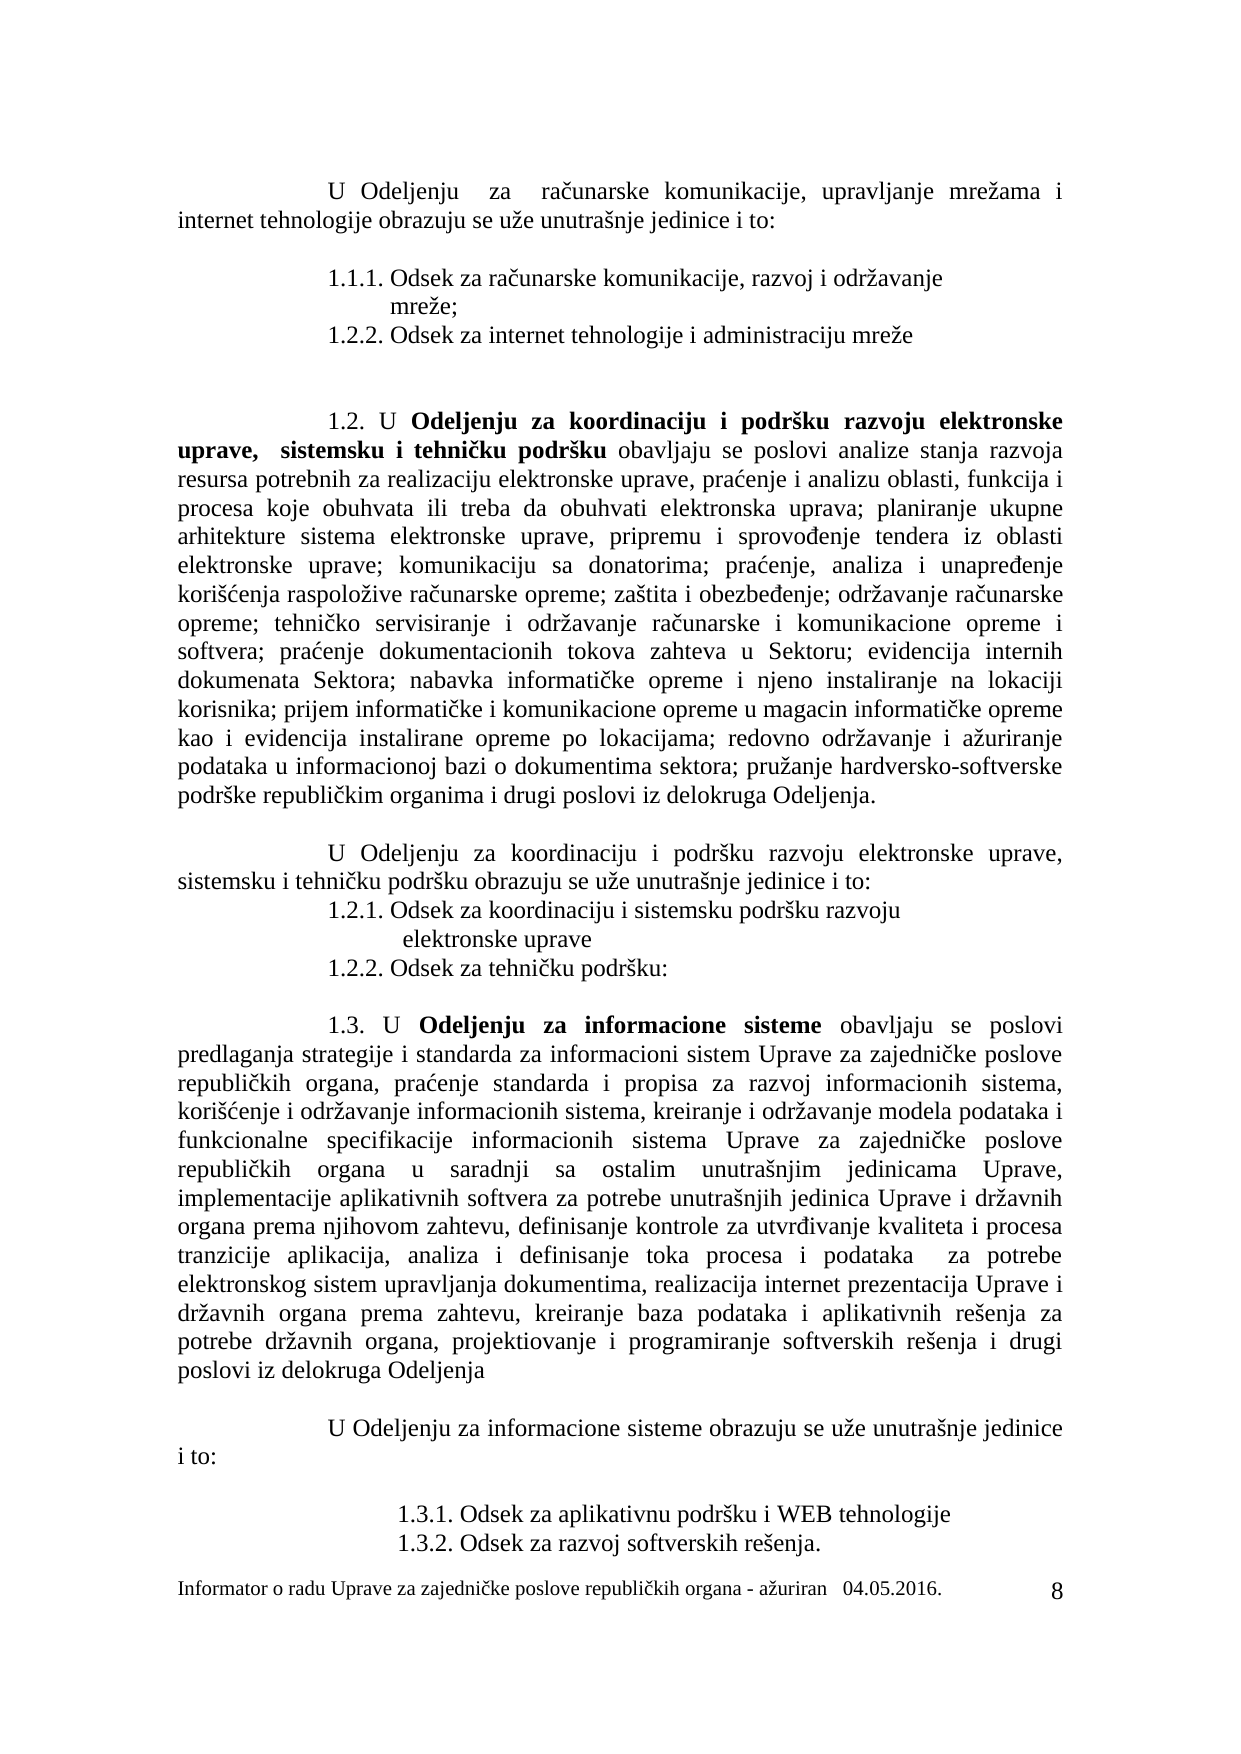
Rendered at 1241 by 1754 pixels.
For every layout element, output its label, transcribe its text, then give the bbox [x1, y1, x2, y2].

text U Odelјenju za koordinaciju i podršku razvoju elektronske uprave, sistemsku i tehničku podršku obrazuju se uže unutrašnje jedinice i to: [177, 838, 1063, 895]
text 1.1.1. Odsek za računarske komunikacije, razvoj i održavanje [177, 263, 1063, 291]
text 1.3. U Odelјenju za informacione sisteme obavlјaju se poslovi predlaganja strategije i standarda za informacioni sistem Uprave za zajedničke poslove republičkih organa, praćenje standarda i propisa za razvoj informacionih sistema, korišćenje i održavanje informacionih sistema, kreiranje i održavanje modela podataka i funkcionalne specifikacije informacionih sistema Uprave za zajedničke poslove republičkih organa u saradnji sa ostalim unutrašnjim jedinicama Uprave, implementacije aplikativnih softvera za potrebe unutrašnjih jedinica Uprave i državnih organa prema njihovom zahtevu, definisanje kontrole za utvrđivanje kvaliteta i procesa tranzicije aplikacija, analiza i definisanje toka procesa i podataka za potrebe elektronskog sistem upravlјanja dokumentima, realizacija internet prezentacija Uprave i državnih organa prema zahtevu, kreiranje baza podataka i aplikativnih rešenja za potrebe državnih organa, projektiovanje i programiranje softverskih rešenja i drugi poslovi iz delokruga Odelјenja [177, 1010, 1063, 1384]
text elektronske uprave [177, 924, 1063, 953]
text U Odelјenju za računarske komunikacije, upravlјanje mrežama i internet tehnologije obrazuju se uže unutrašnje jedinice i to: [177, 176, 1063, 234]
text 1.2. U Odelјenju za koordinaciju i podršku razvoju elektronske uprave, sistemsku i tehničku podršku obavlјaju se poslovi analize stanja razvoja resursa potrebnih za realizaciju elektronske uprave, praćenje i analizu oblasti, funkcija i procesa koje obuhvata ili treba da obuhvati elektronska uprava; planiranje ukupne arhitekture sistema elektronske uprave, pripremu i sprovođenje tendera iz oblasti elektronske uprave; komunikaciju sa donatorima; praćenje, analiza i unapređenje korišćenja raspoložive računarske opreme; zaštita i obezbeđenje; održavanje računarske opreme; tehničko servisiranje i održavanje računarske i komunikacione opreme i softvera; praćenje dokumentacionih tokova zahteva u Sektoru; evidencija internih dokumenata Sektora; nabavka informatičke opreme i njeno instaliranje na lokaciji korisnika; prijem informatičke i komunikacione opreme u magacin informatičke opreme kao i evidencija instalirane opreme po lokacijama; redovno održavanje i ažuriranje podataka u informacionoj bazi o dokumentima sektora; pružanje hardversko-softverske podrške republičkim organima i drugi poslovi iz delokruga Odelјenja. [177, 406, 1063, 809]
text mreže; [177, 291, 1063, 320]
text 1.2.2. Odsek za internet tehnologije i administraciju mreže [177, 320, 1063, 349]
text U Odelјenju za informacione sisteme obrazuju se uže unutrašnje jedinice i to: [177, 1413, 1063, 1470]
text 1.2.1. Odsek za koordinaciju i sistemsku podršku razvoju [177, 895, 1063, 924]
text 1.3.2. Odsek za razvoj softverskih rešenja. [322, 1528, 1063, 1556]
text 1.3.1. Odsek za aplikativnu podršku i WEB tehnologije [322, 1499, 1063, 1528]
text 1.2.2. Odsek za tehničku podršku: [177, 953, 1063, 981]
